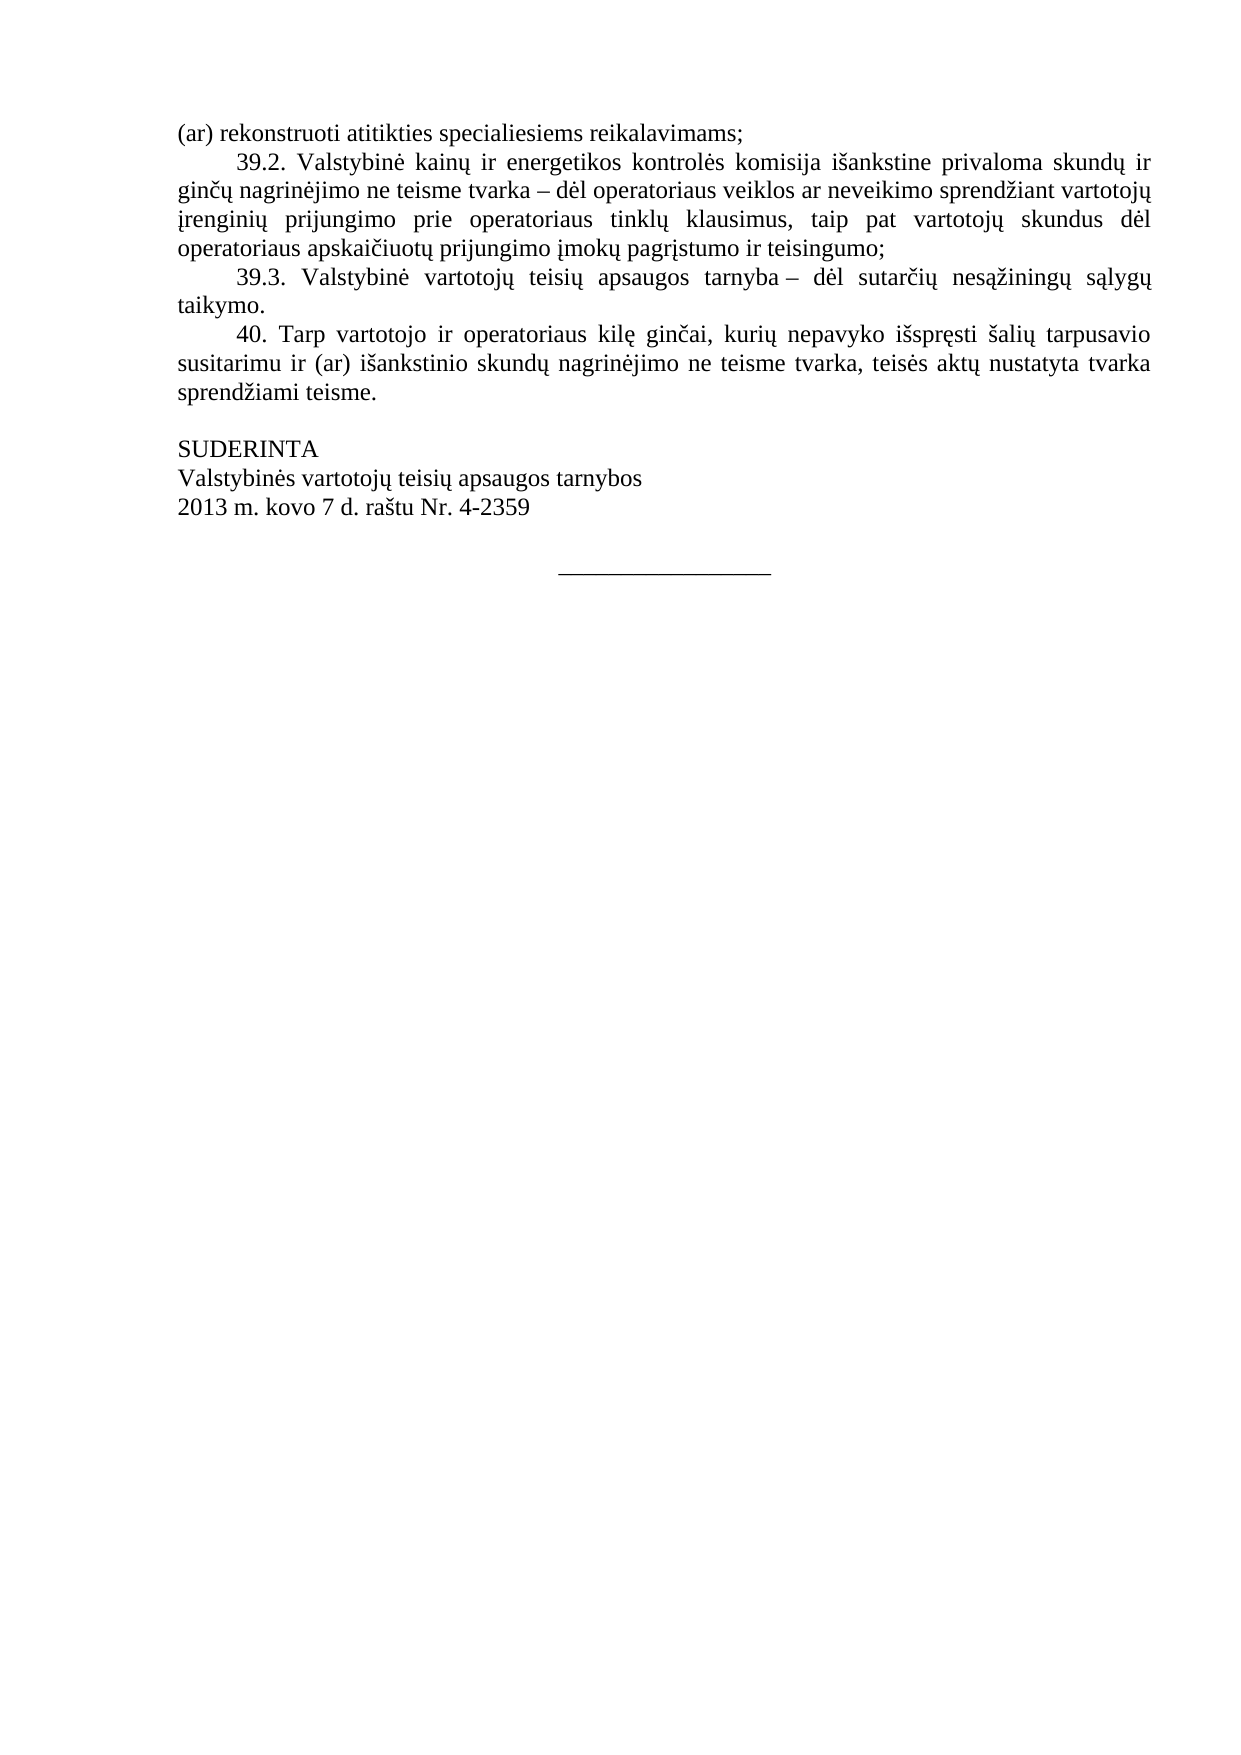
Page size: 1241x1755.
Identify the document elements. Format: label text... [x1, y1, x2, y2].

text 39.2. Valstybinė kainų ir energetikos kontrolės komisija išankstine privaloma skundų ir ginčų nagrinėjimo ne teisme tvarka – dėl operatoriaus veiklos ar neveikimo sprendžiant vartotojų įrenginių prijungimo prie operatoriaus tinklų klausimus, taip pat vartotojų skundus dėl operatoriaus apskaičiuotų prijungimo įmokų pagrįstumo ir teisingumo; [177, 147, 1152, 262]
text Valstybinės vartotojų teisių apsaugos tarnybos [177, 463, 1152, 492]
text _________________ [177, 549, 1152, 578]
text 39.3. Valstybinė vartotojų teisių apsaugos tarnyba – dėl sutarčių nesąžiningų sąlygų taikymo. [177, 262, 1152, 319]
text SUDERINTA [177, 434, 1152, 463]
text (ar) rekonstruoti atitikties specialiesiems reikalavimams; [177, 118, 1152, 147]
text 2013 m. kovo 7 d. raštu Nr. 4-2359 [177, 492, 1152, 521]
text 40. Tarp vartotojo ir operatoriaus kilę ginčai, kurių nepavyko išspręsti šalių tarpusavio susitarimu ir (ar) išankstinio skundų nagrinėjimo ne teisme tvarka, teisės aktų nustatyta tvarka sprendžiami teisme. [177, 319, 1152, 406]
